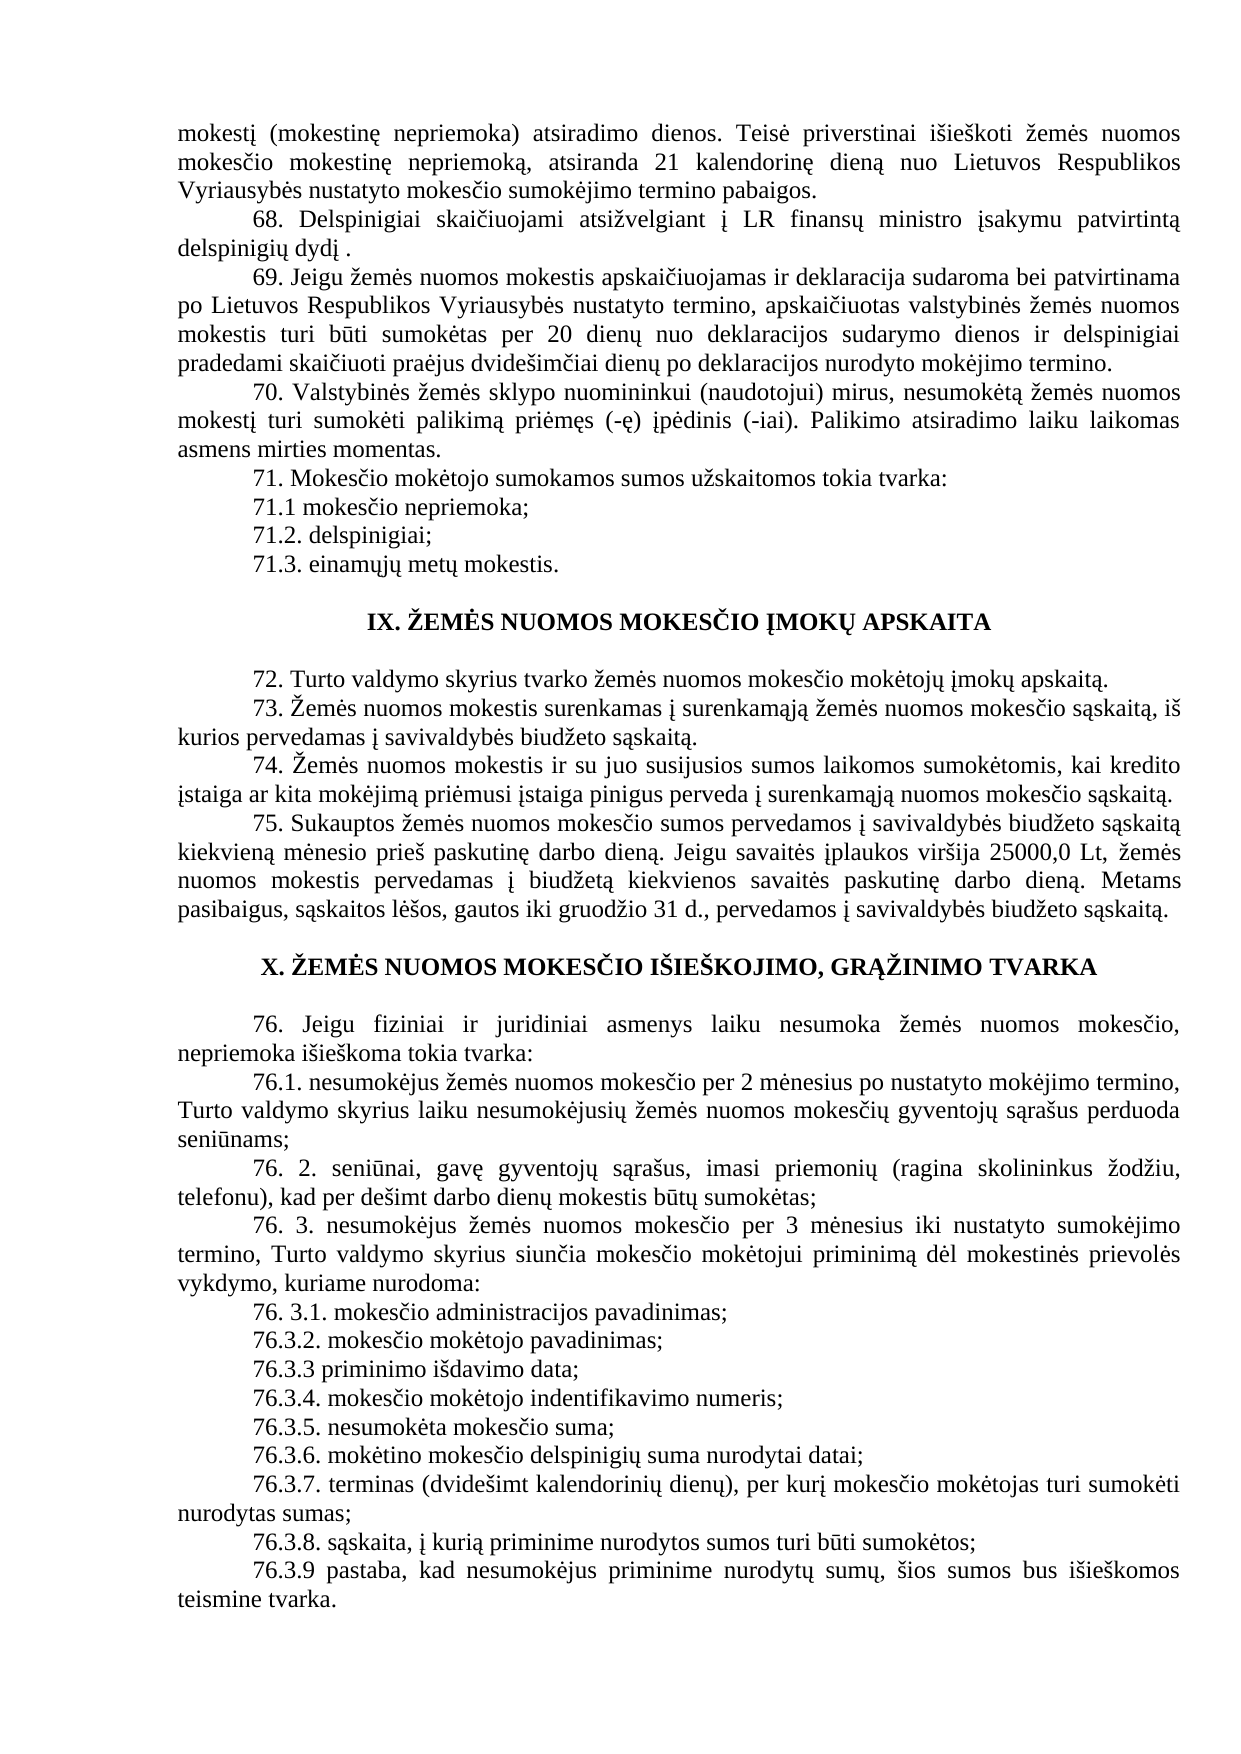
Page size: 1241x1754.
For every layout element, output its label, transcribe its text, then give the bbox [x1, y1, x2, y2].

text 72. Turto valdymo skyrius tvarko žemės nuomos mokesčio mokėtojų įmokų apskaitą. [177, 664, 1181, 693]
text 69. Jeigu žemės nuomos mokestis apskaičiuojamas ir deklaracija sudaroma bei patvirtinama po Lietuvos Respublikos Vyriausybės nustatyto termino, apskaičiuotas valstybinės žemės nuomos mokestis turi būti sumokėtas per 20 dienų nuo deklaracijos sudarymo dienos ir delspinigiai pradedami skaičiuoti praėjus dvidešimčiai dienų po deklaracijos nurodyto mokėjimo termino. [177, 262, 1181, 377]
text 71.3. einamųjų metų mokestis. [177, 549, 1181, 578]
text 71. Mokesčio mokėtojo sumokamos sumos užskaitomos tokia tvarka: [177, 463, 1181, 492]
text 76. 2. seniūnai, gavę gyventojų sąrašus, imasi priemonių (ragina skolininkus žodžiu, telefonu), kad per dešimt darbo dienų mokestis būtų sumokėtas; [177, 1153, 1181, 1211]
text 71.2. delspinigiai; [177, 521, 1181, 549]
text 76.3.6. mokėtino mokesčio delspinigių suma nurodytai datai; [177, 1441, 1181, 1469]
text 76. 3.1. mokesčio administracijos pavadinimas; [177, 1297, 1181, 1326]
text 71.1 mokesčio nepriemoka; [177, 492, 1181, 521]
text 76.1. nesumokėjus žemės nuomos mokesčio per 2 mėnesius po nustatyto mokėjimo termino, Turto valdymo skyrius laiku nesumokėjusių žemės nuomos mokesčių gyventojų sąrašus perduoda seniūnams; [177, 1067, 1181, 1153]
text 68. Delspinigiai skaičiuojami atsižvelgiant į LR finansų ministro įsakymu patvirtintą delspinigių dydį . [177, 204, 1181, 262]
text 76.3.8. sąskaita, į kurią priminime nurodytos sumos turi būti sumokėtos; [177, 1527, 1181, 1556]
text 70. Valstybinės žemės sklypo nuomininkui (naudotojui) mirus, nesumokėtą žemės nuomos mokestį turi sumokėti palikimą priėmęs (-ę) įpėdinis (-iai). Palikimo atsiradimo laiku laikomas asmens mirties momentas. [177, 377, 1181, 463]
text 76. Jeigu fiziniai ir juridiniai asmenys laiku nesumoka žemės nuomos mokesčio, nepriemoka išieškoma tokia tvarka: [177, 1009, 1181, 1067]
text X. ŽEMĖS NUOMOS MOKESČIO IŠIEŠKOJIMO, GRĄŽINIMO TVARKA [177, 952, 1181, 981]
text 76.3.7. terminas (dvidešimt kalendorinių dienų), per kurį mokesčio mokėtojas turi sumokėti nurodytas sumas; [177, 1469, 1181, 1527]
text 74. Žemės nuomos mokestis ir su juo susijusios sumos laikomos sumokėtomis, kai kredito įstaiga ar kita mokėjimą priėmusi įstaiga pinigus perveda į surenkamąją nuomos mokesčio sąskaitą. [177, 751, 1181, 808]
text 76. 3. nesumokėjus žemės nuomos mokesčio per 3 mėnesius iki nustatyto sumokėjimo termino, Turto valdymo skyrius siunčia mokesčio mokėtojui priminimą dėl mokestinės prievolės vykdymo, kuriame nurodoma: [177, 1211, 1181, 1297]
text 73. Žemės nuomos mokestis surenkamas į surenkamąją žemės nuomos mokesčio sąskaitą, iš kurios pervedamas į savivaldybės biudžeto sąskaitą. [177, 693, 1181, 751]
text 76.3.5. nesumokėta mokesčio suma; [177, 1412, 1181, 1441]
text IX. ŽEMĖS NUOMOS MOKESČIO ĮMOKŲ APSKAITA [177, 607, 1181, 636]
text 75. Sukauptos žemės nuomos mokesčio sumos pervedamos į savivaldybės biudžeto sąskaitą kiekvieną mėnesio prieš paskutinę darbo dieną. Jeigu savaitės įplaukos viršija 25000,0 Lt, žemės nuomos mokestis pervedamas į biudžetą kiekvienos savaitės paskutinę darbo dieną. Metams pasibaigus, sąskaitos lėšos, gautos iki gruodžio 31 d., pervedamos į savivaldybės biudžeto sąskaitą. [177, 808, 1181, 923]
text mokestį (mokestinę nepriemoka) atsiradimo dienos. Teisė priverstinai išieškoti žemės nuomos mokesčio mokestinę nepriemoką, atsiranda 21 kalendorinę dieną nuo Lietuvos Respublikos Vyriausybės nustatyto mokesčio sumokėjimo termino pabaigos. [177, 118, 1181, 204]
text 76.3.4. mokesčio mokėtojo indentifikavimo numeris; [177, 1383, 1181, 1412]
text 76.3.9 pastaba, kad nesumokėjus priminime nurodytų sumų, šios sumos bus išieškomos teismine tvarka. [177, 1556, 1181, 1613]
text 76.3.2. mokesčio mokėtojo pavadinimas; [177, 1326, 1181, 1354]
text 76.3.3 priminimo išdavimo data; [177, 1354, 1181, 1383]
